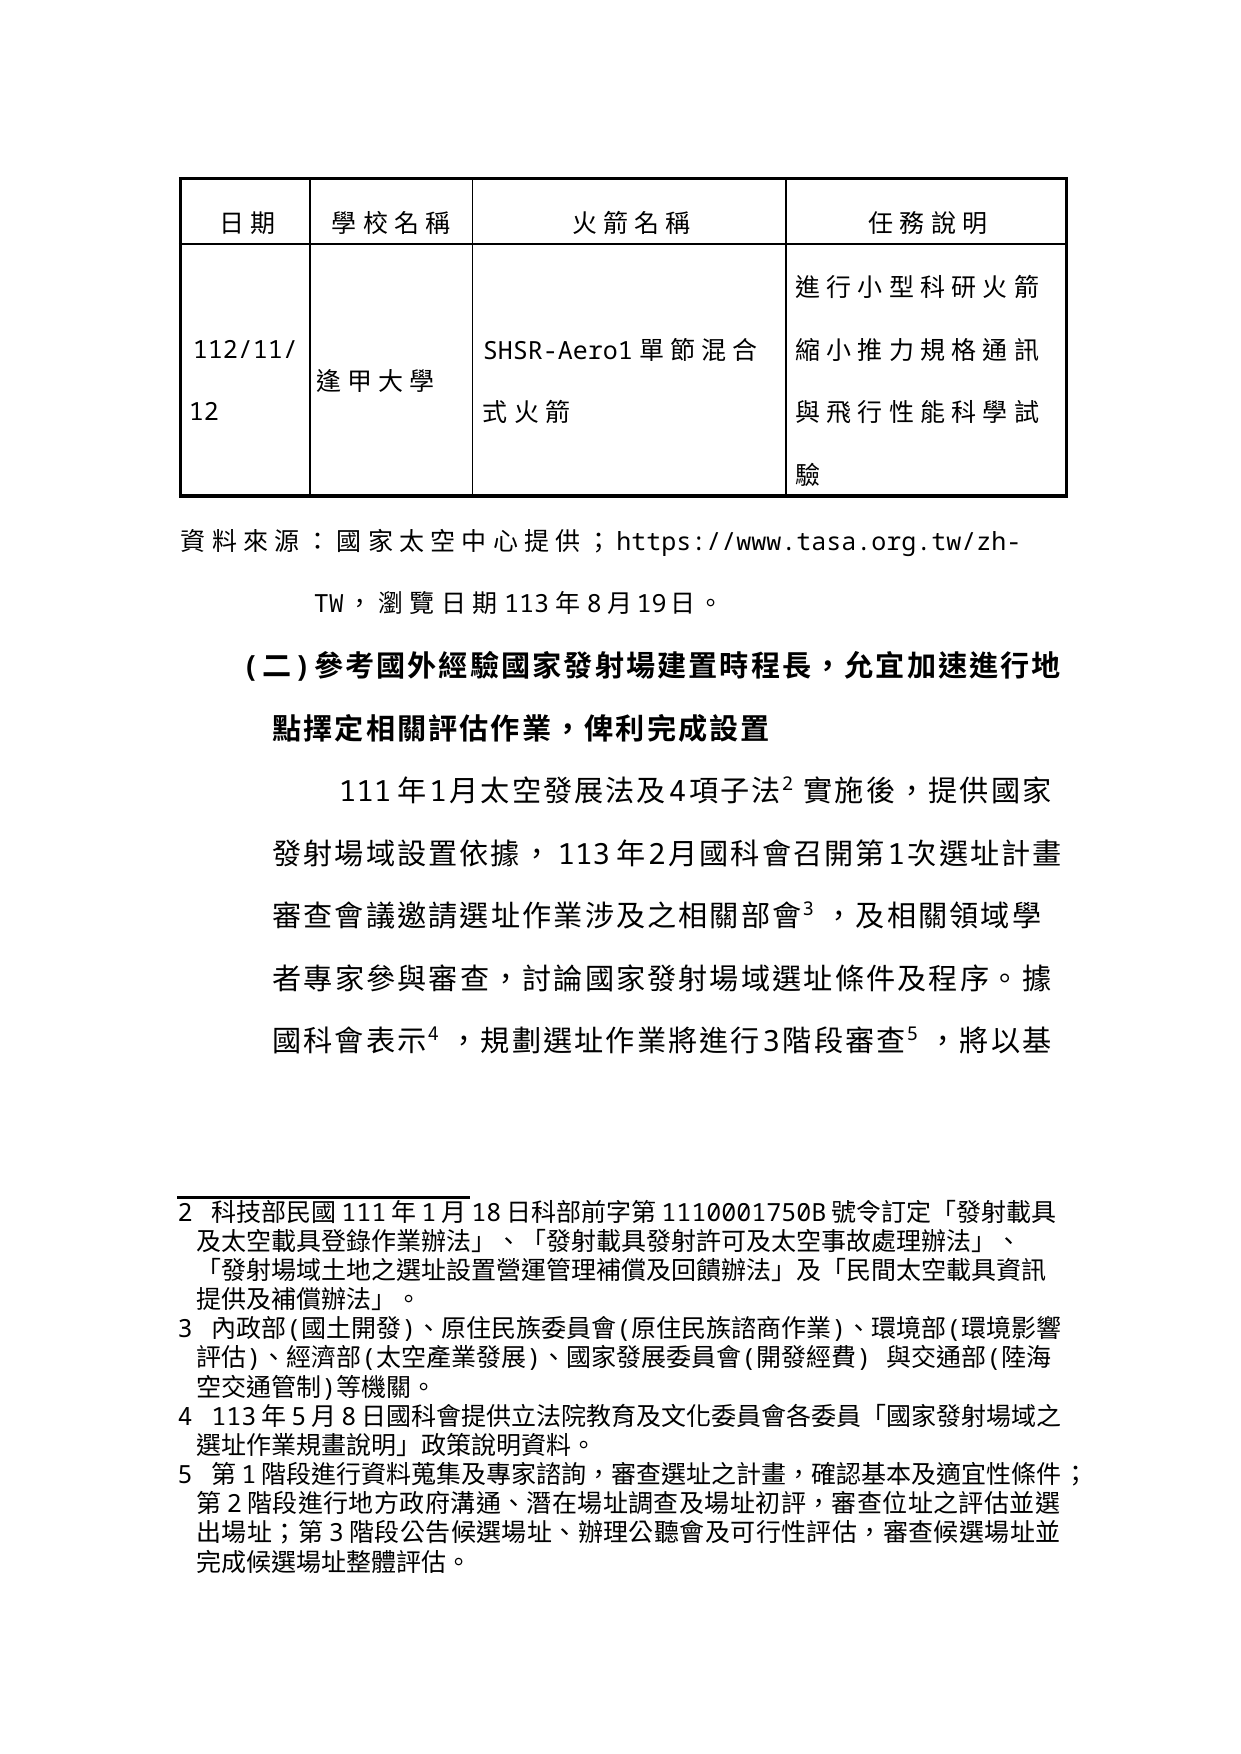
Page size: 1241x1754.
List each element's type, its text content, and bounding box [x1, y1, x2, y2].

table_header 學校名稱 [311, 180, 472, 243]
text 113年5月8日國科會提供立法院教育及文化委員會各委員「國家發射場域之選址作業規畫說明」政策說明資料。 [177, 1402, 1063, 1460]
table_cell 逢甲大學 [311, 245, 472, 494]
table_cell 進行小型科研火箭縮小推力規格通訊與飛行性能科學試驗 [787, 245, 1065, 494]
text 111年1月太空發展法及4項子法實施後，提供國家發射場域設置依據，113年2月國科會召開第1次選址計畫審查會議邀請選址作業涉及之相關部會，及相關領域學者專家參與審查，討論國家發射場域選址條件及程序。據國科會表示，規劃選址作業將進行3階段審查，將以基本條件檢核原則及適宜性條件(詳表4)擇定候選場地，並考量地球自轉所產生之初速度以及火箭發射時有殘骸掉落、回收機體等問題，以東南海濱之花蓮縣、台東縣及屏東縣較適合，預計113年底完成3階段審查及候選場址整體評估作業，以決定國家發射場域之位址，114至117年度進行實質規劃作業及工程施作。鑒於東南海濱多為原住民族區域，亦須依原基法踐行相關法定程序，及與當地原住民族部落就場址位置溝通與協商等事宜，且擇定場地後尚須辦理環境影響評估、開發計畫場域設施規劃及興建作業，參考國外設置發射場域之經驗，自選址作業開始至正式營運須費時7至8年，恐遲至120年度之後始可完成設置。 [266, 747, 1063, 1060]
text 內政部(國土開發)、原住民族委員會(原住民族諮商作業)、環境部(環境影響評估)、經濟部(太空產業發展)、國家發展委員會(開發經費) 與交通部(陸海空交通管制)等機關。 [177, 1314, 1063, 1402]
table_cell 112/11/12 [182, 245, 309, 494]
text 資料來源：國家太空中心提供；https://www.tasa.org.tw/zh-TW，瀏覽日期113年8月19日。 [177, 497, 1063, 622]
table_header 任務說明 [787, 180, 1065, 243]
table_header 火箭名稱 [473, 180, 785, 243]
text (二)參考國外經驗國家發射場建置時程長，允宜加速進行地點擇定相關評估作業，俾利完成設置 [236, 622, 1063, 747]
text 第1階段進行資料蒐集及專家諮詢，審查選址之計畫，確認基本及適宜性條件；第2階段進行地方政府溝通、潛在場址調查及場址初評，審查位址之評估並選出場址；第3階段公告候選場址、辦理公聽會及可行性評估，審查候選場址並完成候選場址整體評估。 [177, 1460, 1063, 1577]
table_header 日期 [182, 180, 309, 243]
text 科技部民國111年1月18日科部前字第1110001750B號令訂定「發射載具及太空載具登錄作業辦法」、「發射載具發射許可及太空事故處理辦法」、「發射場域土地之選址設置營運管理補償及回饋辦法」及「民間太空載具資訊提供及補償辦法」。 [177, 1198, 1063, 1314]
table_cell SHSR-Aero1單節混合式火箭 [473, 245, 785, 494]
